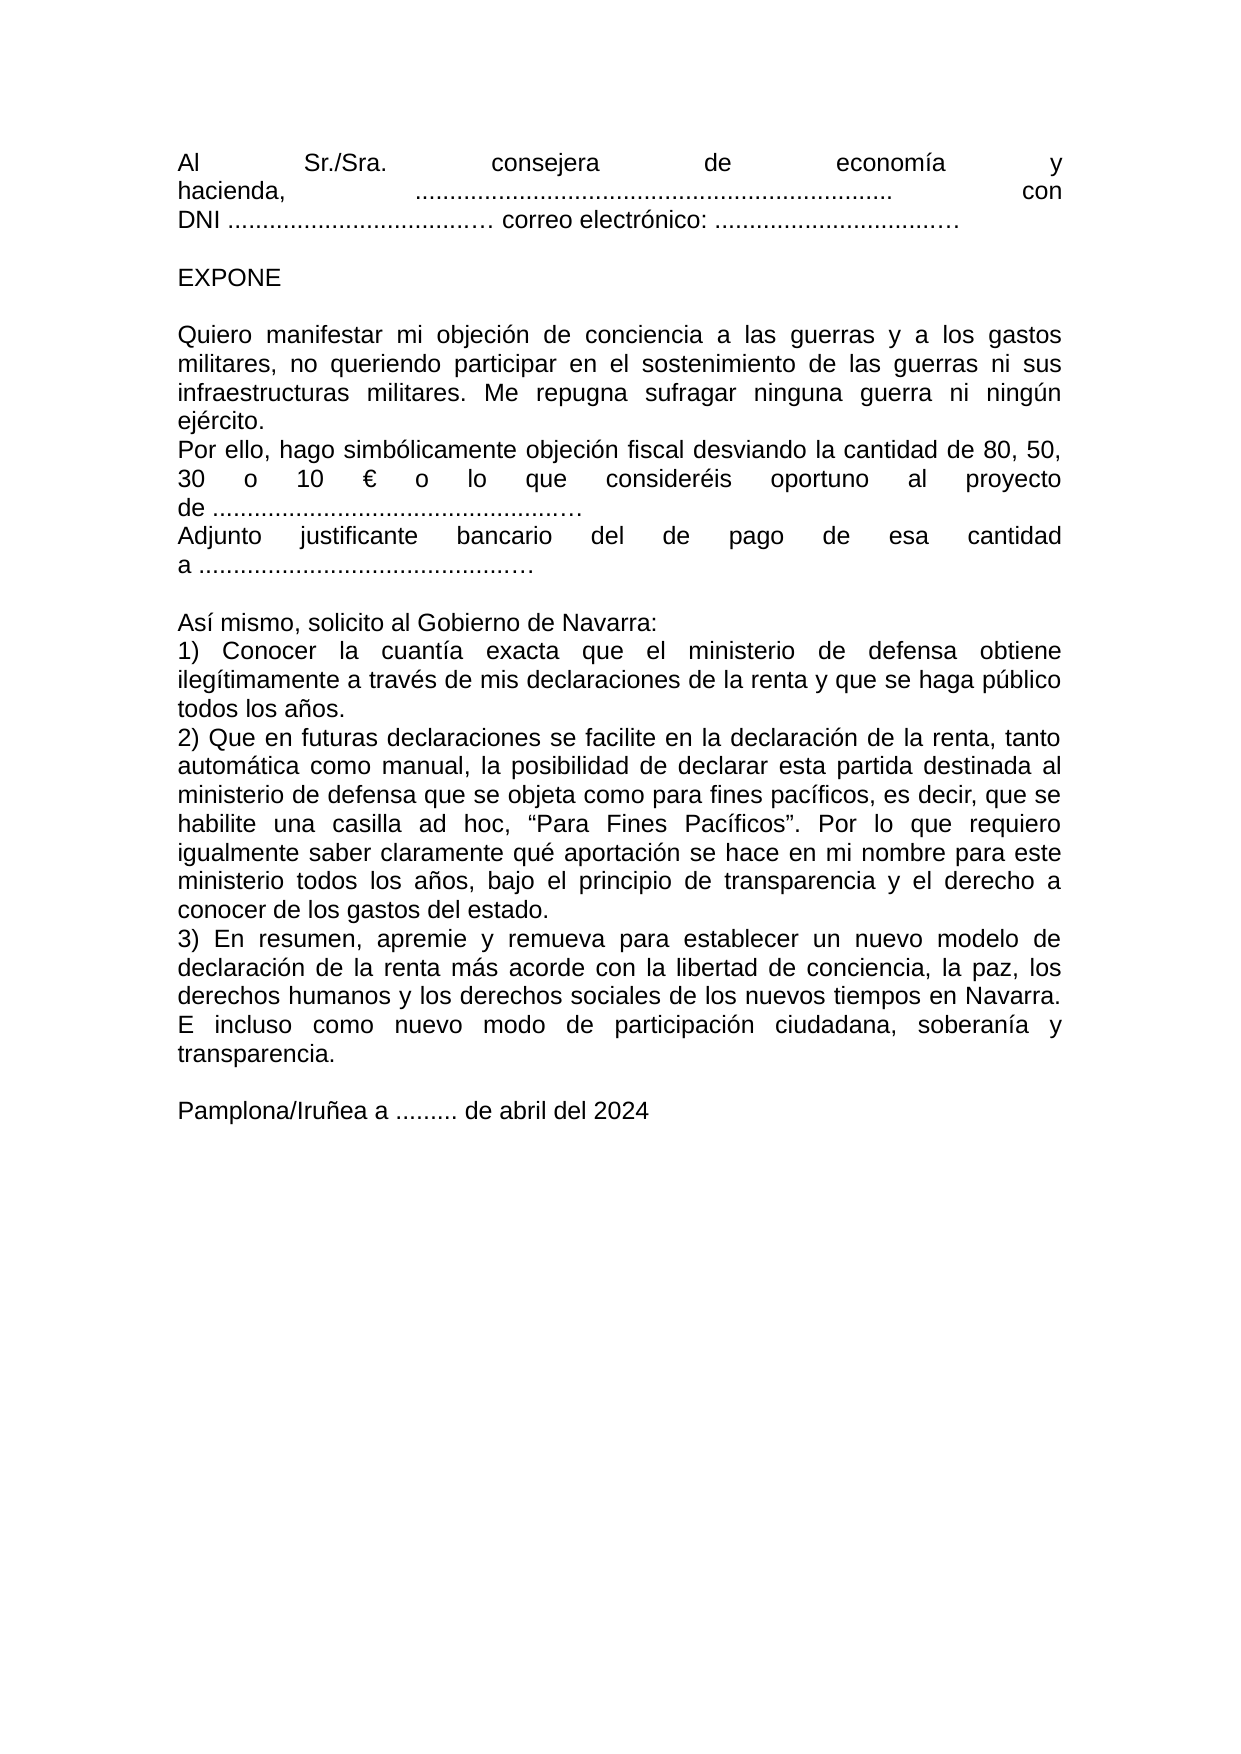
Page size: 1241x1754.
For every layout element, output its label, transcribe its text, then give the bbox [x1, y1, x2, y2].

text Pamplona/Iruñea a ......... de abril del 2024 [177, 1068, 1063, 1125]
text EXPONE [177, 234, 1063, 291]
text 1) Conocer la cuantía exacta que el ministerio de defensa obtiene ilegítimamente a través de mis declaraciones de la renta y que se haga público todos los años. [177, 636, 1063, 723]
text 3) En resumen, apremie y remueva para establecer un nuevo modelo de declaración de la renta más acorde con la libertad de conciencia, la paz, los derechos humanos y los derechos sociales de los nuevos tiempos en Navarra. E incluso como nuevo modo de participación ciudadana, soberanía y transparencia. [177, 924, 1063, 1068]
text Quiero manifestar mi objeción de conciencia a las guerras y a los gastos militares, no queriendo participar en el sostenimiento de las guerras ni sus infraestructuras militares. Me repugna sufragar ninguna guerra ni ningún ejército. [177, 291, 1063, 435]
text Así mismo, solicito al Gobierno de Navarra: [177, 579, 1063, 636]
text Por ello, hago simbólicamente objeción fiscal desviando la cantidad de 80, 50, 30 o 10 € o lo que consideréis oportuno al proyecto de ..................................................… [177, 435, 1063, 521]
text Al Sr./Sra. consejera de economía y hacienda, ..................................................................... con DNI ...................................… correo electrónico: ................................… [177, 148, 1063, 234]
text Adjunto justificante bancario del de pago de esa cantidad a .............................................… [177, 521, 1063, 579]
text 2) Que en futuras declaraciones se facilite en la declaración de la renta, tanto automática como manual, la posibilidad de declarar esta partida destinada al ministerio de defensa que se objeta como para fines pacíficos, es decir, que se habilite una casilla ad hoc, “Para Fines Pacíficos”. Por lo que requiero igualmente saber claramente qué aportación se hace en mi nombre para este ministerio todos los años, bajo el principio de transparencia y el derecho a conocer de los gastos del estado. [177, 723, 1063, 924]
